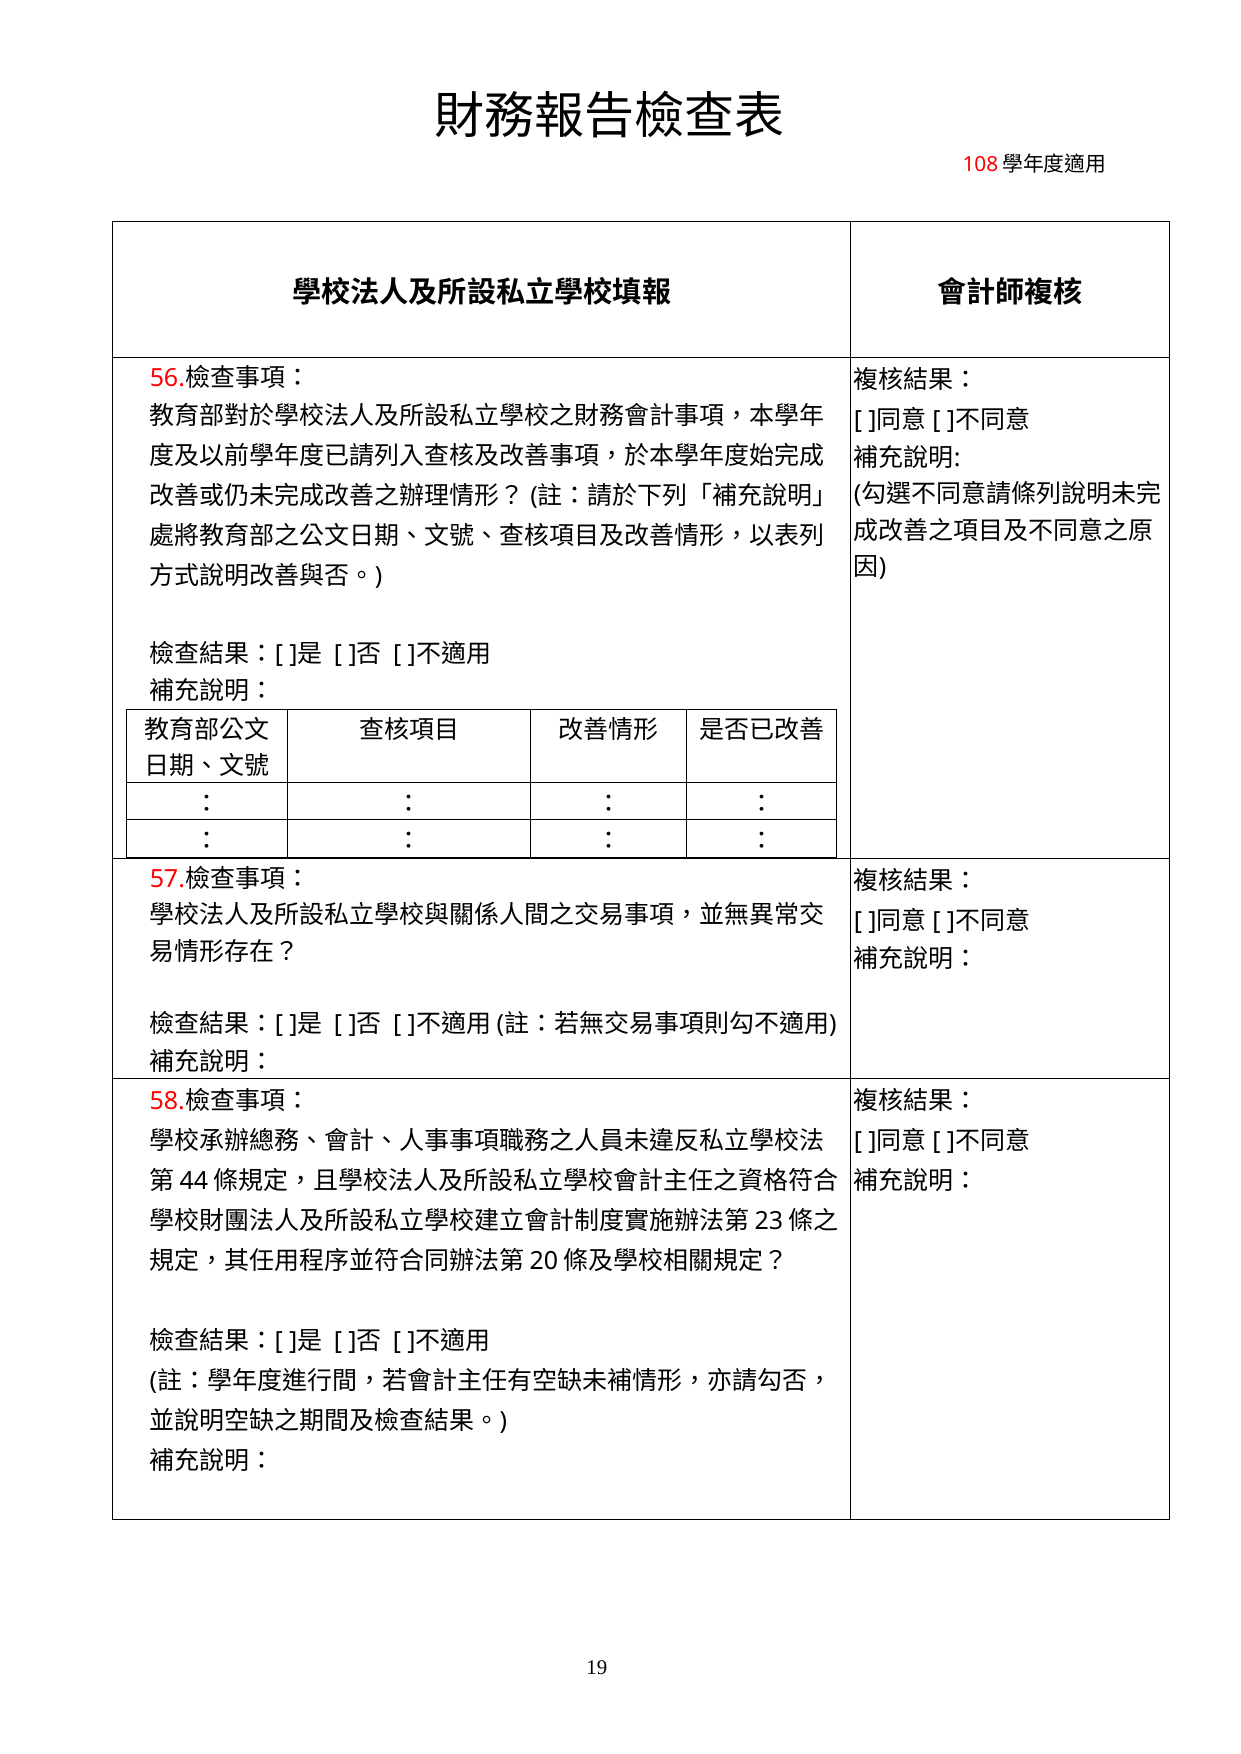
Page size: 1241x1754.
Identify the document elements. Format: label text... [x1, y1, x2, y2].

table_header 教育部公文日期、文號 [127, 710, 287, 782]
table_cell ： [127, 783, 287, 819]
table_header 改善情形 [531, 710, 686, 782]
table_header 查核項目 [288, 710, 530, 782]
table_cell 複核結果： [ ]同意 [ ]不同意 補充說明： [851, 1079, 1169, 1519]
table_header 是否已改善 [687, 710, 836, 782]
table_header 會計師複核 [851, 222, 1169, 357]
table_cell ： [687, 820, 836, 857]
table_cell 複核結果： [ ]同意 [ ]不同意 補充說明： [851, 859, 1169, 1078]
table_cell 56.檢查事項： 教育部對於學校法人及所設私立學校之財務會計事項，本學年度及以前學年度已請列入查核及改善事項，於本學年度始完成改善或仍未完成改善之辦理情形？ (註：請於下列「補充說明」處將教育部之公文日期、文號、查核項目及改善情形，以表列方式說明改善與否。) 檢查結果：[ ]是 [ ]否 [ ]不適用 補充說明： [113, 358, 850, 858]
table_cell ： [531, 783, 686, 819]
table_cell ： [687, 783, 836, 819]
table_header 學校法人及所設私立學校填報 [113, 222, 850, 357]
table_cell ： [288, 820, 530, 857]
table_cell 58.檢查事項： 學校承辦總務、會計、人事事項職務之人員未違反私立學校法第44條規定，且學校法人及所設私立學校會計主任之資格符合學校財團法人及所設私立學校建立會計制度實施辦法第23條之規定，其任用程序並符合同辦法第20條及學校相關規定？ 檢查結果：[ ]是 [ ]否 [ ]不適用 (註：學年度進行間，若會計主任有空缺未補情形，亦請勾否，並說明空缺之期間及檢查結果。) 補充說明： [113, 1079, 850, 1519]
table_cell 複核結果： [ ]同意 [ ]不同意 補充說明: (勾選不同意請條列說明未完成改善之項目及不同意之原因) [851, 358, 1169, 858]
table_cell 57.檢查事項： 學校法人及所設私立學校與關係人間之交易事項，並無異常交易情形存在？ 檢查結果：[ ]是 [ ]否 [ ]不適用 (註：若無交易事項則勾不適用) 補充說明： [113, 859, 850, 1078]
table_cell ： [288, 783, 530, 819]
table_cell ： [531, 820, 686, 857]
table_cell ： [127, 820, 287, 857]
